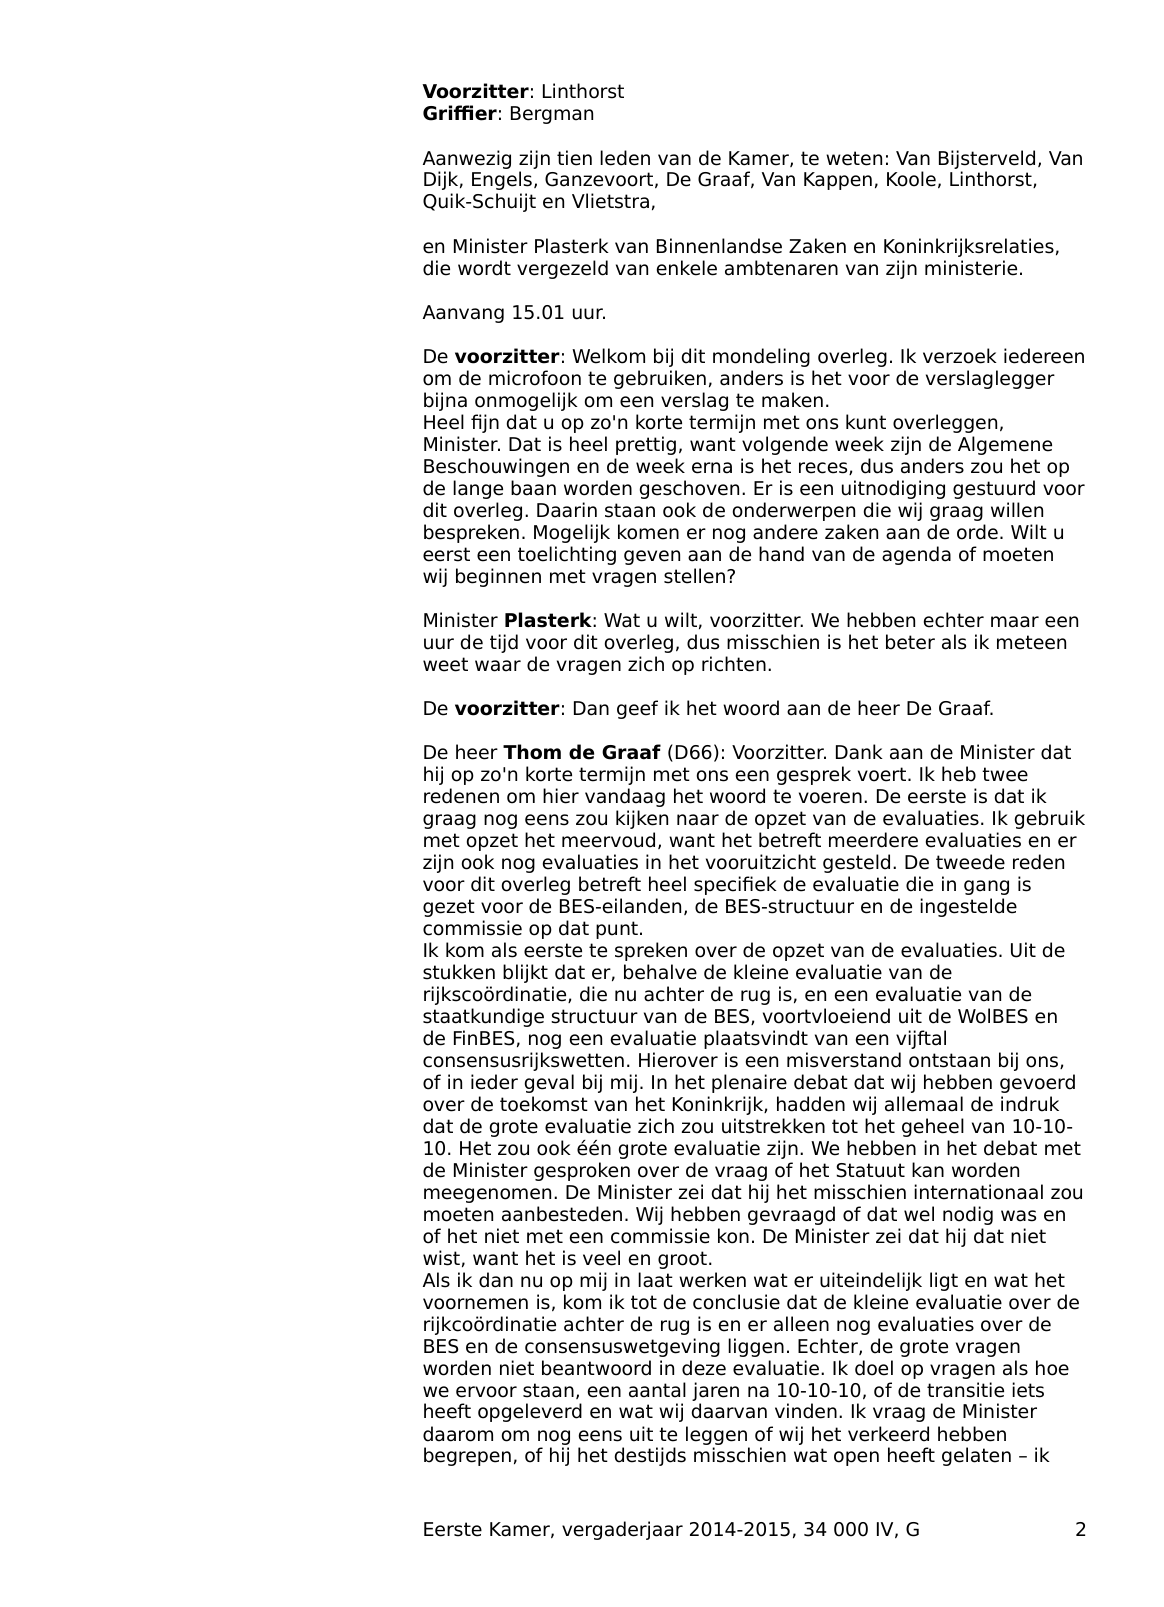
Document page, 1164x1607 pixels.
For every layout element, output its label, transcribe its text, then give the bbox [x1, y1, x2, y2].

text De voorzitter: Welkom bij dit mondeling overleg. Ik verzoek iedereen om de microfoon te gebruiken, anders is het voor de verslaglegger bijna onmogelijk om een verslag te maken. [422, 346, 1087, 412]
text De heer Thom de Graaf (D66): Voorzitter. Dank aan de Minister dat hij op zo'n korte termijn met ons een gesprek voert. Ik heb twee redenen om hier vandaag het woord te voeren. De eerste is dat ik graag nog eens zou kijken naar de opzet van de evaluaties. Ik gebruik met opzet het meervoud, want het betreft meerdere evaluaties en er zijn ook nog evaluaties in het vooruitzicht gesteld. De tweede reden voor dit overleg betreft heel specifiek de evaluatie die in gang is gezet voor de BES-eilanden, de BES-structuur en de ingestelde commissie op dat punt. [422, 742, 1087, 940]
text Ik kom als eerste te spreken over de opzet van de evaluaties. Uit de stukken blijkt dat er, behalve de kleine evaluatie van de rijkscoördinatie, die nu achter de rug is, en een evaluatie van de staatkundige structuur van de BES, voortvloeiend uit de WolBES en de FinBES, nog een evaluatie plaatsvindt van een vijftal consensusrijkswetten. Hierover is een misverstand ontstaan bij ons, of in ieder geval bij mij. In het plenaire debat dat wij hebben gevoerd over de toekomst van het Koninkrijk, hadden wij allemaal de indruk dat de grote evaluatie zich zou uitstrekken tot het geheel van 10-10-10. Het zou ook één grote evaluatie zijn. We hebben in het debat met de Minister gesproken over de vraag of het Statuut kan worden meegenomen. De Minister zei dat hij het misschien internationaal zou moeten aanbesteden. Wij hebben gevraagd of dat wel nodig was en of het niet met een commissie kon. De Minister zei dat hij dat niet wist, want het is veel en groot. [422, 940, 1087, 1269]
text Aanvang 15.01 uur. [422, 302, 1087, 324]
text Als ik dan nu op mij in laat werken wat er uiteindelijk ligt en wat het voornemen is, kom ik tot de conclusie dat de kleine evaluatie over de rijkcoördinatie achter de rug is en er alleen nog evaluaties over de BES en de consensuswetgeving liggen. Echter, de grote vragen worden niet beantwoord in deze evaluatie. Ik doel op vragen als hoe we ervoor staan, een aantal jaren na 10-10-10, of de transitie iets heeft opgeleverd en wat wij daarvan vinden. Ik vraag de Minister daarom om nog eens uit te leggen of wij het verkeerd hebben begrepen, of hij het destijds misschien wat open heeft gelaten – ik [422, 1269, 1087, 1467]
text Aanwezig zijn tien leden van de Kamer, te weten: Van Bijsterveld, Van Dijk, Engels, Ganzevoort, De Graaf, Van Kappen, Koole, Linthorst, Quik-Schuijt en Vlietstra, [422, 147, 1087, 213]
text De voorzitter: Dan geef ik het woord aan de heer De Graaf. [422, 698, 1087, 720]
text en Minister Plasterk van Binnenlandse Zaken en Koninkrijksrelaties, die wordt vergezeld van enkele ambtenaren van zijn ministerie. [422, 236, 1087, 279]
text Griffier: Bergman [422, 103, 1087, 125]
text Minister Plasterk: Wat u wilt, voorzitter. We hebben echter maar een uur de tijd voor dit overleg, dus misschien is het beter als ik meteen weet waar de vragen zich op richten. [422, 610, 1087, 676]
text Voorzitter: Linthorst [422, 81, 1087, 103]
text Heel fijn dat u op zo'n korte termijn met ons kunt overleggen, Minister. Dat is heel prettig, want volgende week zijn de Algemene Beschouwingen en de week erna is het reces, dus anders zou het op de lange baan worden geschoven. Er is een uitnodiging gestuurd voor dit overleg. Daarin staan ook de onderwerpen die wij graag willen bespreken. Mogelijk komen er nog andere zaken aan de orde. Wilt u eerst een toelichting geven aan de hand van de agenda of moeten wij beginnen met vragen stellen? [422, 412, 1087, 588]
